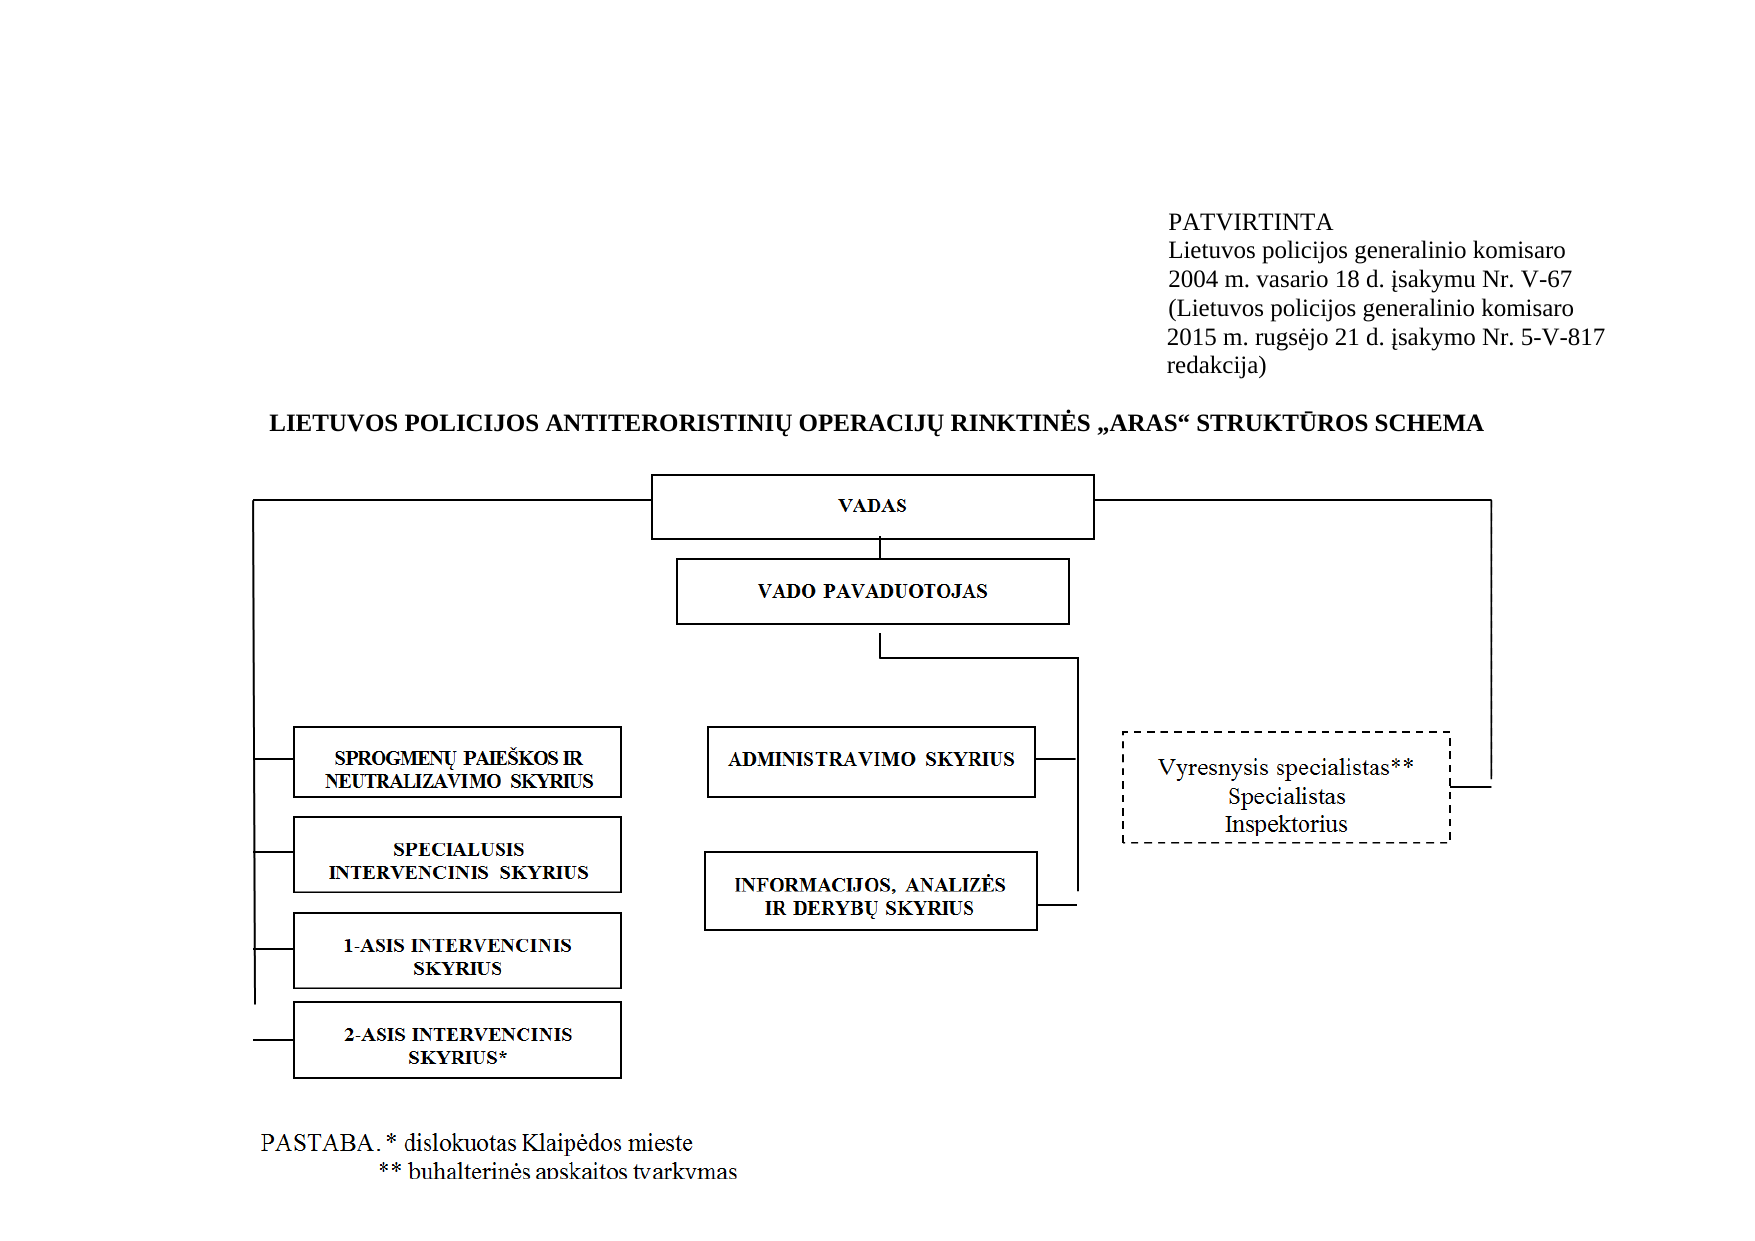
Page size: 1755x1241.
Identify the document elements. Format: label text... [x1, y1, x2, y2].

text (Lietuvos policijos generalinio komisaro [1093, 293, 1636, 322]
text redakcija) [118, 350, 1636, 379]
text Lietuvos policijos generalinio komisaro [1093, 235, 1636, 264]
text 2004 m. vasario 18 d. įsakymu Nr. V-67 [1093, 264, 1636, 293]
text 2015 m. rugsėjo 21 d. įsakymo Nr. 5-V-817 [118, 322, 1636, 350]
text LIETUVOS POLICIJOS ANTITERORISTINIŲ OPERACIJŲ RINKTINĖS „ARAS“ STRUKTŪROS SCHEMA [118, 408, 1636, 437]
text PATVIRTINTA [1093, 207, 1636, 235]
